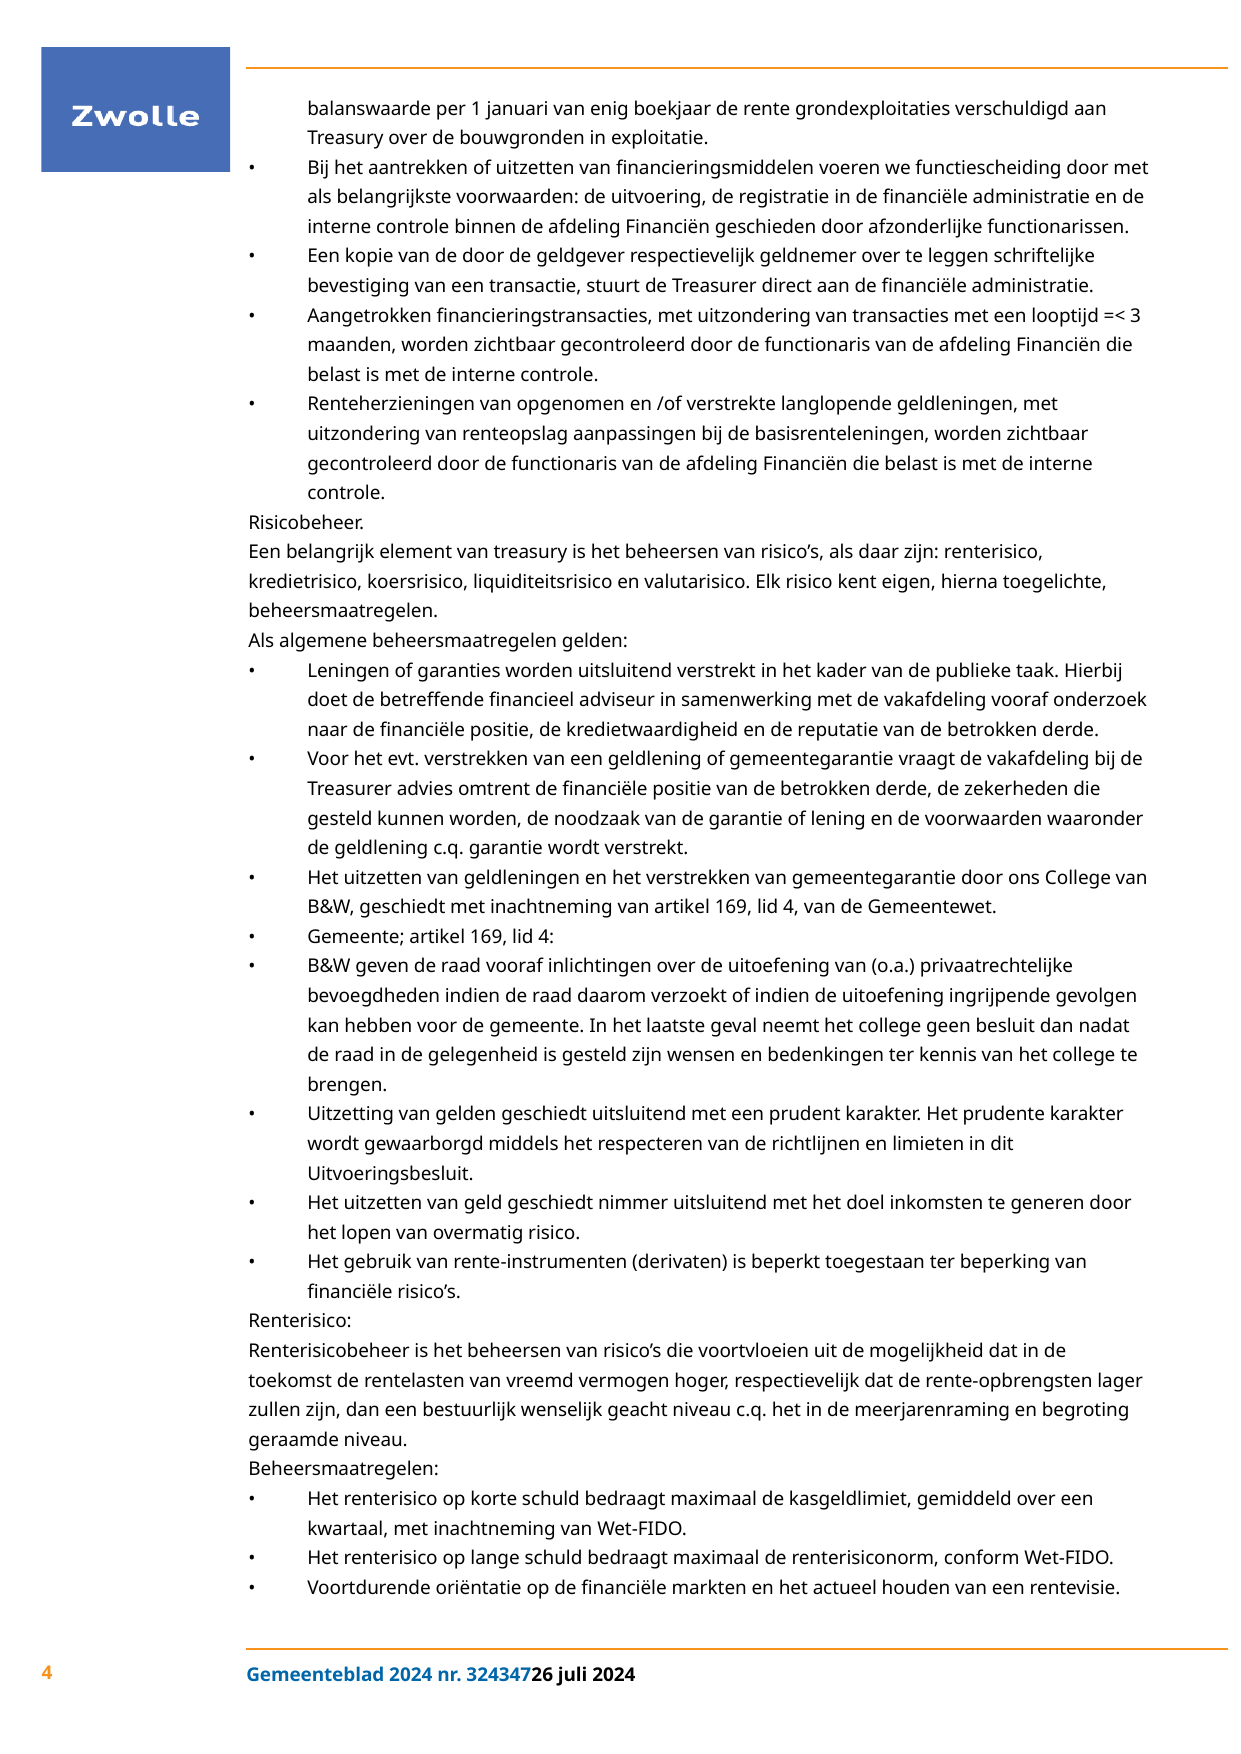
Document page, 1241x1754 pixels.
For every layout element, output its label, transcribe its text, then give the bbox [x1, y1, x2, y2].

list Voor het evt. verstrekken van een geldlening of gemeentegarantie vraagt de vakafdeling bij de Treasurer advies omtrent de financiële positie van de betrokken derde, de zekerheden die gesteld kunnen worden, de noodzaak van de garantie of lening en de voorwaarden waaronder de geldlening c.q. garantie wordt verstrekt. [248, 746, 1152, 860]
list Bij het aantrekken of uitzetten van financieringsmiddelen voeren we functiescheiding door met als belangrijkste voorwaarden: de uitvoering, de registratie in de financiële administratie en de interne controle binnen de afdeling Financiën geschieden door afzonderlijke functionarissen. [248, 154, 1152, 239]
list Een kopie van de door de geldgever respectievelijk geldnemer over te leggen schriftelijke bevestiging van een transactie, stuurt de Treasurer direct aan de financiële administratie. [248, 243, 1152, 298]
list Leningen of garanties worden uitsluitend verstrekt in het kader van de publieke taak. Hierbij doet de betreffende financieel adviseur in samenwerking met de vakafdeling vooraf onderzoek naar de financiële positie, de kredietwaardigheid en de reputatie van de betrokken derde. [248, 657, 1152, 742]
list Renteherzieningen van opgenomen en /of verstrekte langlopende geldleningen, met uitzondering van renteopslag aanpassingen bij de basisrenteleningen, worden zichtbaar gecontroleerd door de functionaris van de afdeling Financiën die belast is met de interne controle. [248, 391, 1152, 505]
text Renterisicobeheer is het beheersen van risico’s die voortvloeien uit de mogelijkheid dat in de toekomst de rentelasten van vreemd vermogen hoger, respectievelijk dat de rente-opbrengsten lager zullen zijn, dan een bestuurlijk wenselijk geacht niveau c.q. het in de meerjarenraming en begroting geraamde niveau. [248, 1337, 1152, 1452]
picture [41, 47, 231, 172]
text Beheersmaatregelen: [248, 1456, 1152, 1481]
text Risicobeheer. [248, 509, 1152, 535]
text Als algemene beheersmaatregelen gelden: [248, 627, 1152, 653]
list Gemeente; artikel 169, lid 4: [248, 923, 1152, 949]
list Het uitzetten van geld geschiedt nimmer uitsluitend met het doel inkomsten te generen door het lopen van overmatig risico. [248, 1189, 1152, 1245]
list Uitzetting van gelden geschiedt uitsluitend met een prudent karakter. Het prudente karakter wordt gewaarborgd middels het respecteren van de richtlijnen en limieten in dit Uitvoeringsbesluit. [248, 1101, 1152, 1186]
text Renterisico: [248, 1308, 1152, 1333]
list Het renterisico op lange schuld bedraagt maximaal de renterisiconorm, conform Wet-FIDO. [248, 1544, 1152, 1570]
text Een belangrijk element van treasury is het beheersen van risico’s, als daar zijn: renterisico, kredietrisico, koersrisico, liquiditeitsrisico en valutarisico. Elk risico kent eigen, hierna toegelichte, beheersmaatregelen. [248, 538, 1152, 623]
list Het gebruik van rente-instrumenten (derivaten) is beperkt toegestaan ter beperking van financiële risico’s. [248, 1248, 1152, 1304]
list Het renterisico op korte schuld bedraagt maximaal de kasgeldlimiet, gemiddeld over een kwartaal, met inachtneming van Wet-FIDO. [248, 1485, 1152, 1541]
list Aangetrokken financieringstransacties, met uitzondering van transacties met een looptijd =< 3 maanden, worden zichtbaar gecontroleerd door de functionaris van de afdeling Financiën die belast is met de interne controle. [248, 302, 1152, 387]
list B&W geven de raad vooraf inlichtingen over de uitoefening van (o.a.) privaatrechtelijke bevoegdheden indien de raad daarom verzoekt of indien de uitoefening ingrijpende gevolgen kan hebben voor de gemeente. In het laatste geval neemt het college geen besluit dan nadat de raad in de gelegenheid is gesteld zijn wensen en bedenkingen ter kennis van het college te brengen. [248, 953, 1152, 1097]
list Voortdurende oriëntatie op de financiële markten en het actueel houden van een rentevisie. [248, 1574, 1152, 1600]
list balanswaarde per 1 januari van enig boekjaar de rente grondexploitaties verschuldigd aan Treasury over de bouwgronden in exploitatie. [248, 95, 1152, 150]
list Het uitzetten van geldleningen en het verstrekken van gemeentegarantie door ons College van B&W, geschiedt met inachtneming van artikel 169, lid 4, van de Gemeentewet. [248, 864, 1152, 919]
